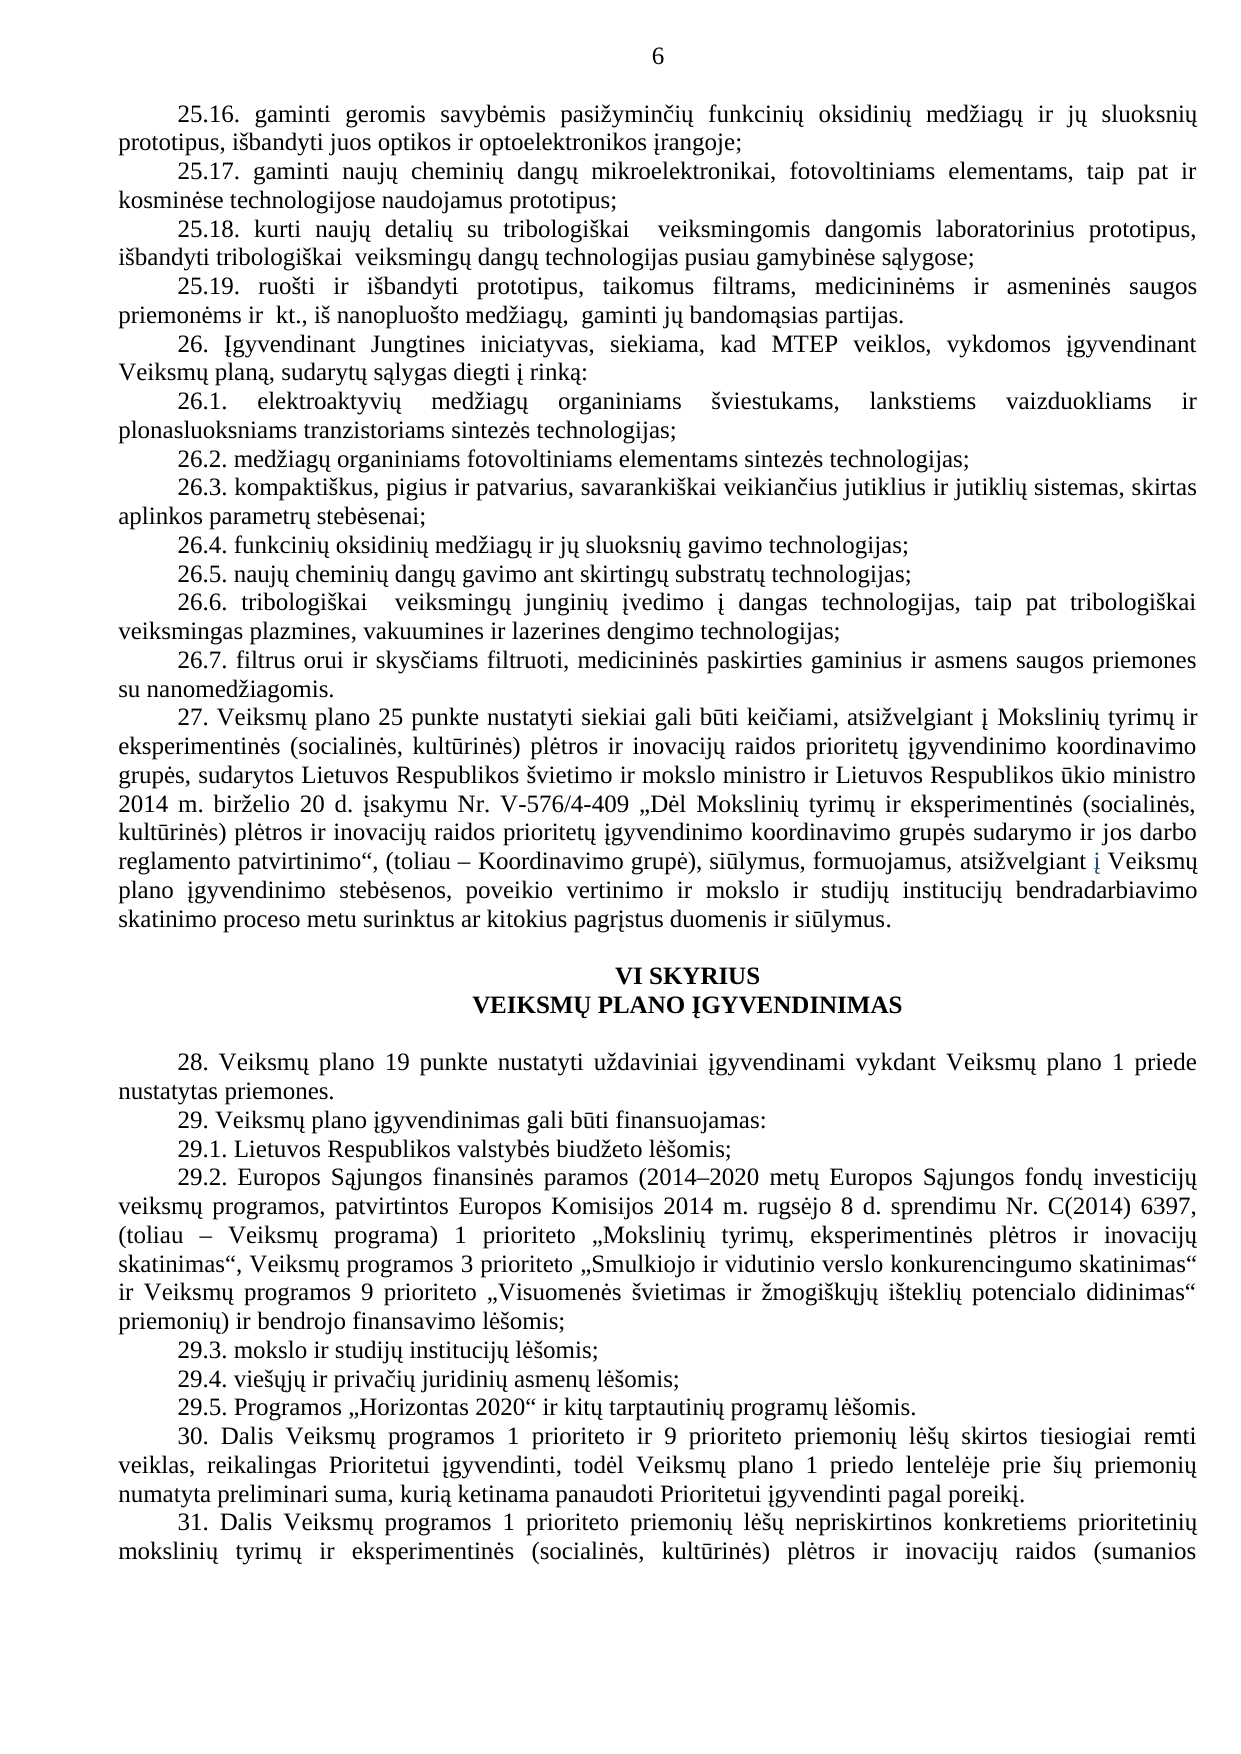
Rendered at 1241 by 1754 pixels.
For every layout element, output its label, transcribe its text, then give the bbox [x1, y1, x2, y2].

text 29.3. mokslo ir studijų institucijų lėšomis; [118, 1335, 1198, 1364]
text 26.3. kompaktiškus, pigius ir patvarius, savarankiškai veikiančius jutiklius ir jutiklių sistemas, skirtas aplinkos parametrų stebėsenai; [118, 472, 1198, 530]
text 29.4. viešųjų ir privačių juridinių asmenų lėšomis; [118, 1364, 1198, 1392]
text 30. Dalis Veiksmų programos 1 prioriteto ir 9 prioriteto priemonių lėšų skirtos tiesiogiai remti veiklas, reikalingas Prioritetui įgyvendinti, todėl Veiksmų plano 1 priedo lentelėje prie šių priemonių numatyta preliminari suma, kurią ketinama panaudoti Prioritetui įgyvendinti pagal poreikį. [118, 1421, 1198, 1507]
text 25.16. gaminti geromis savybėmis pasižyminčių funkcinių oksidinių medžiagų ir jų sluoksnių prototipus, išbandyti juos optikos ir optoelektronikos įrangoje; [118, 99, 1198, 156]
text 29.5. Programos „Horizontas 2020“ ir kitų tarptautinių programų lėšomis. [118, 1392, 1198, 1421]
text 29. Veiksmų plano įgyvendinimas gali būti finansuojamas: [118, 1105, 1198, 1134]
text 26.1. elektroaktyvių medžiagų organiniams šviestukams, lankstiems vaizduokliams ir plonasluoksniams tranzistoriams sintezės technologijas; [118, 386, 1198, 444]
text 25.19. ruošti ir išbandyti prototipus, taikomus filtrams, medicininėms ir asmeninės saugos priemonėms ir kt., iš nanopluošto medžiagų, gaminti jų bandomąsias partijas. [118, 271, 1198, 329]
text 29.2. Europos Sąjungos finansinės paramos (2014–2020 metų Europos Sąjungos fondų investicijų veiksmų programos, patvirtintos Europos Komisijos 2014 m. rugsėjo 8 d. sprendimu Nr. C(2014) 6397, (toliau – Veiksmų programa) 1 prioriteto „Mokslinių tyrimų, eksperimentinės plėtros ir inovacijų skatinimas“, Veiksmų programos 3 prioriteto „Smulkiojo ir vidutinio verslo konkurencingumo skatinimas“ ir Veiksmų programos 9 prioriteto „Visuomenės švietimas ir žmogiškųjų išteklių potencialo didinimas“ priemonių) ir bendrojo finansavimo lėšomis; [118, 1162, 1198, 1335]
text 26.7. filtrus orui ir skysčiams filtruoti, medicininės paskirties gaminius ir asmens saugos priemones su nanomedžiagomis. [118, 645, 1198, 702]
text 25.18. kurti naujų detalių su tribologiškai veiksmingomis dangomis laboratorinius prototipus, išbandyti tribologiškai veiksmingų dangų technologijas pusiau gamybinėse sąlygose; [118, 214, 1198, 271]
text 31. Dalis Veiksmų programos 1 prioriteto priemonių lėšų nepriskirtinos konkretiems prioritetinių mokslinių tyrimų ir eksperimentinės (socialinės, kultūrinės) plėtros ir inovacijų raidos (sumanios [118, 1507, 1198, 1565]
text VEIKSMŲ PLANO ĮGYVENDINIMAS [118, 990, 1198, 1019]
text 25.17. gaminti naujų cheminių dangų mikroelektronikai, fotovoltiniams elementams, taip pat ir kosminėse technologijose naudojamus prototipus; [118, 156, 1198, 214]
text 26.5. naujų cheminių dangų gavimo ant skirtingų substratų technologijas; [118, 559, 1198, 587]
text 27. Veiksmų plano 25 punkte nustatyti siekiai gali būti keičiami, atsižvelgiant į Mokslinių tyrimų ir eksperimentinės (socialinės, kultūrinės) plėtros ir inovacijų raidos prioritetų įgyvendinimo koordinavimo grupės, sudarytos Lietuvos Respublikos švietimo ir mokslo ministro ir Lietuvos Respublikos ūkio ministro 2014 m. birželio 20 d. įsakymu Nr. V-576/4-409 „Dėl Mokslinių tyrimų ir eksperimentinės (socialinės, kultūrinės) plėtros ir inovacijų raidos prioritetų įgyvendinimo koordinavimo grupės sudarymo ir jos darbo reglamento patvirtinimo“, (toliau – Koordinavimo grupė), siūlymus, formuojamus, atsižvelgiant į Veiksmų plano įgyvendinimo stebėsenos, poveikio vertinimo ir mokslo ir studijų institucijų bendradarbiavimo skatinimo proceso metu surinktus ar kitokius pagrįstus duomenis ir siūlymus. [118, 702, 1198, 932]
text 28. Veiksmų plano 19 punkte nustatyti uždaviniai įgyvendinami vykdant Veiksmų plano 1 priede nustatytas priemones. [118, 1047, 1198, 1105]
text 26. Įgyvendinant Jungtines iniciatyvas, siekiama, kad MTEP veiklos, vykdomos įgyvendinant Veiksmų planą, sudarytų sąlygas diegti į rinką: [118, 329, 1198, 386]
text VI SKYRIUS [118, 961, 1198, 990]
text 29.1. Lietuvos Respublikos valstybės biudžeto lėšomis; [118, 1134, 1198, 1162]
text 26.2. medžiagų organiniams fotovoltiniams elementams sintezės technologijas; [118, 444, 1198, 472]
text 26.4. funkcinių oksidinių medžiagų ir jų sluoksnių gavimo technologijas; [118, 530, 1198, 559]
text 26.6. tribologiškai veiksmingų junginių įvedimo į dangas technologijas, taip pat tribologiškai veiksmingas plazmines, vakuumines ir lazerines dengimo technologijas; [118, 587, 1198, 645]
